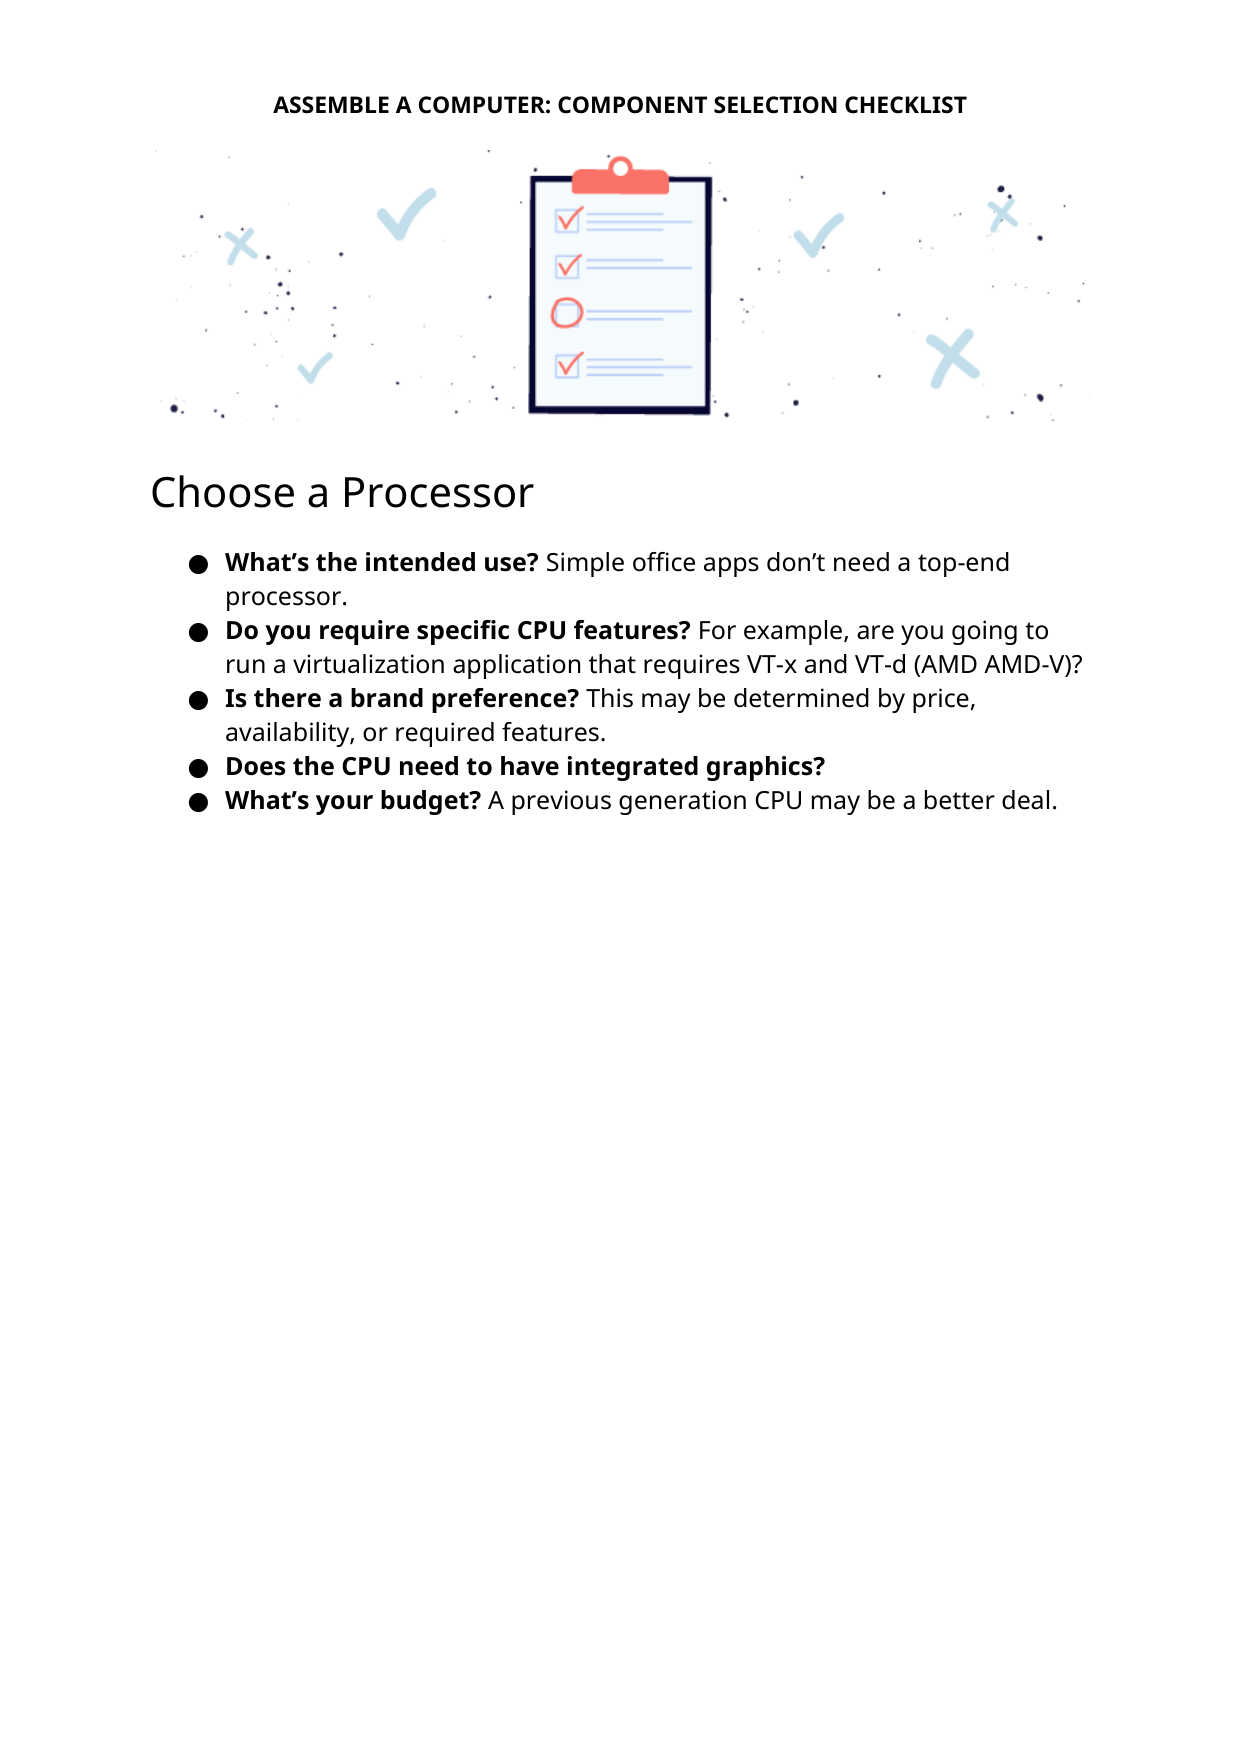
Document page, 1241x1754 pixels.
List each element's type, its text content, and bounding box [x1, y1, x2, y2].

subtitle Choose a Processor [150, 462, 1090, 519]
picture [150, 150, 1091, 421]
list What’s the intended use? Simple office apps don’t need a top-end processor. [187, 544, 1090, 612]
list What’s your budget? A previous generation CPU may be a better deal. [187, 783, 1090, 817]
list Do you require specific CPU features? For example, are you going to run a virtualization application that requires VT-x and VT-d (AMD AMD-V)? [187, 612, 1090, 681]
list Is there a brand preference? This may be determined by price, availability, or required features. [187, 681, 1090, 749]
list Does the CPU need to have integrated graphics? [187, 749, 1090, 783]
